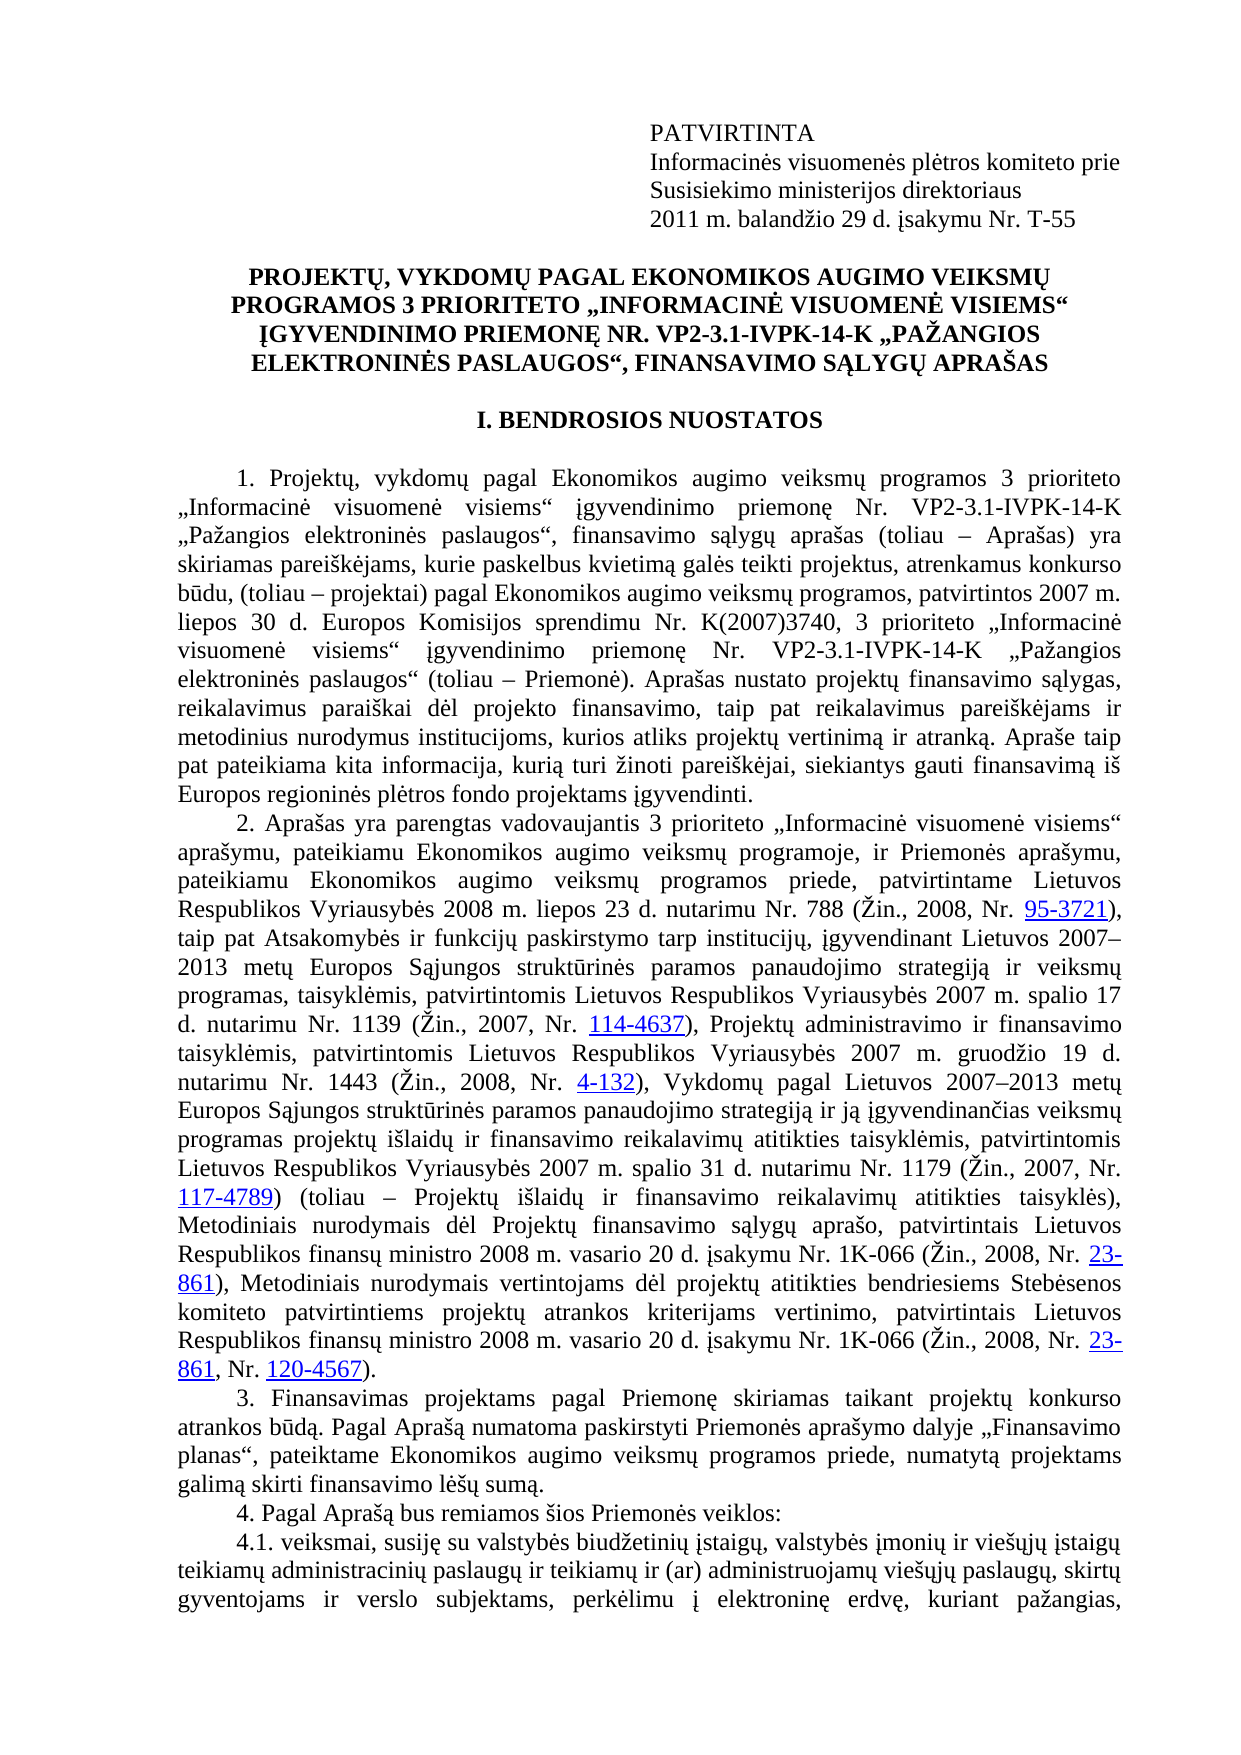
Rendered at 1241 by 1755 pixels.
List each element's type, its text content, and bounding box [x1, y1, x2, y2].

text 3. Finansavimas projektams pagal Priemonę skiriamas taikant projektų konkurso atrankos būdą. Pagal Aprašą numatoma paskirstyti Priemonės aprašymo dalyje „Finansavimo planas“, pateiktame Ekonomikos augimo veiksmų programos priede, numatytą projektams galimą skirti finansavimo lėšų sumą. [177, 1383, 1122, 1498]
text I. BENDROSIOS NUOSTATOS [177, 406, 1122, 434]
text Susisiekimo ministerijos direktoriaus [649, 176, 1122, 204]
text PATVIRTINTA [649, 118, 1122, 147]
text 4. Pagal Aprašą bus remiamos šios Priemonės veiklos: [177, 1498, 1122, 1527]
text 4.1. veiksmai, susiję su valstybės biudžetinių įstaigų, valstybės įmonių ir viešųjų įstaigų teikiamų administracinių paslaugų ir teikiamų ir (ar) administruojamų viešųjų paslaugų, skirtų gyventojams ir verslo subjektams, perkėlimu į elektroninę erdvę, kuriant pažangias, [177, 1527, 1122, 1613]
text Informacinės visuomenės plėtros komiteto prie [649, 147, 1122, 176]
text 2011 m. balandžio 29 d. įsakymu Nr. T-55 [649, 204, 1122, 233]
text 1. Projektų, vykdomų pagal Ekonomikos augimo veiksmų programos 3 prioriteto „Informacinė visuomenė visiems“ įgyvendinimo priemonę Nr. VP2-3.1-IVPK-14-K „Pažangios elektroninės paslaugos“, finansavimo sąlygų aprašas (toliau – Aprašas) yra skiriamas pareiškėjams, kurie paskelbus kvietimą galės teikti projektus, atrenkamus konkurso būdu, (toliau – projektai) pagal Ekonomikos augimo veiksmų programos, patvirtintos 2007 m. liepos 30 d. Europos Komisijos sprendimu Nr. K(2007)3740, 3 prioriteto „Informacinė visuomenė visiems“ įgyvendinimo priemonę Nr. VP2-3.1-IVPK-14-K „Pažangios elektroninės paslaugos“ (toliau – Priemonė). Aprašas nustato projektų finansavimo sąlygas, reikalavimus paraiškai dėl projekto finansavimo, taip pat reikalavimus pareiškėjams ir metodinius nurodymus institucijoms, kurios atliks projektų vertinimą ir atranką. Apraše taip pat pateikiama kita informacija, kurią turi žinoti pareiškėjai, siekiantys gauti finansavimą iš Europos regioninės plėtros fondo projektams įgyvendinti. [177, 463, 1122, 808]
text projektų, VYKDOMų pagal Ekonomikos augimo veiksmų programos 3 PRIORITETo „INFORMACINĖ VISUOMENĖ VISIEMS“ ĮGYVENDINIMO PRIEMONĘ Nr. VP2-3.1-IVPK-14-K „PAŽANGIOS ELEKTRONINĖS PASLAUGOS“, FINANSAVIMO SĄLYGŲ APRAŠAS [177, 262, 1122, 377]
text 2. Aprašas yra parengtas vadovaujantis 3 prioriteto „Informacinė visuomenė visiems“ aprašymu, pateikiamu Ekonomikos augimo veiksmų programoje, ir Priemonės aprašymu, pateikiamu Ekonomikos augimo veiksmų programos priede, patvirtintame Lietuvos Respublikos Vyriausybės 2008 m. liepos 23 d. nutarimu Nr. 788 (Žin., 2008, Nr. 95-3721), taip pat Atsakomybės ir funkcijų paskirstymo tarp institucijų, įgyvendinant Lietuvos 2007–2013 metų Europos Sąjungos struktūrinės paramos panaudojimo strategiją ir veiksmų programas, taisyklėmis, patvirtintomis Lietuvos Respublikos Vyriausybės 2007 m. spalio 17 d. nutarimu Nr. 1139 (Žin., 2007, Nr. 114-4637), Projektų administravimo ir finansavimo taisyklėmis, patvirtintomis Lietuvos Respublikos Vyriausybės 2007 m. gruodžio 19 d. nutarimu Nr. 1443 (Žin., 2008, Nr. 4-132), Vykdomų pagal Lietuvos 2007–2013 metų Europos Sąjungos struktūrinės paramos panaudojimo strategiją ir ją įgyvendinančias veiksmų programas projektų išlaidų ir finansavimo reikalavimų atitikties taisyklėmis, patvirtintomis Lietuvos Respublikos Vyriausybės 2007 m. spalio 31 d. nutarimu Nr. 1179 (Žin., 2007, Nr. 117-4789) (toliau – Projektų išlaidų ir finansavimo reikalavimų atitikties taisyklės), Metodiniais nurodymais dėl Projektų finansavimo sąlygų aprašo, patvirtintais Lietuvos Respublikos finansų ministro 2008 m. vasario 20 d. įsakymu Nr. 1K-066 (Žin., 2008, Nr. 23-861), Metodiniais nurodymais vertintojams dėl projektų atitikties bendriesiems Stebėsenos komiteto patvirtintiems projektų atrankos kriterijams vertinimo, patvirtintais Lietuvos Respublikos finansų ministro 2008 m. vasario 20 d. įsakymu Nr. 1K-066 (Žin., 2008, Nr. 23-861, Nr. 120-4567). [177, 808, 1122, 1383]
